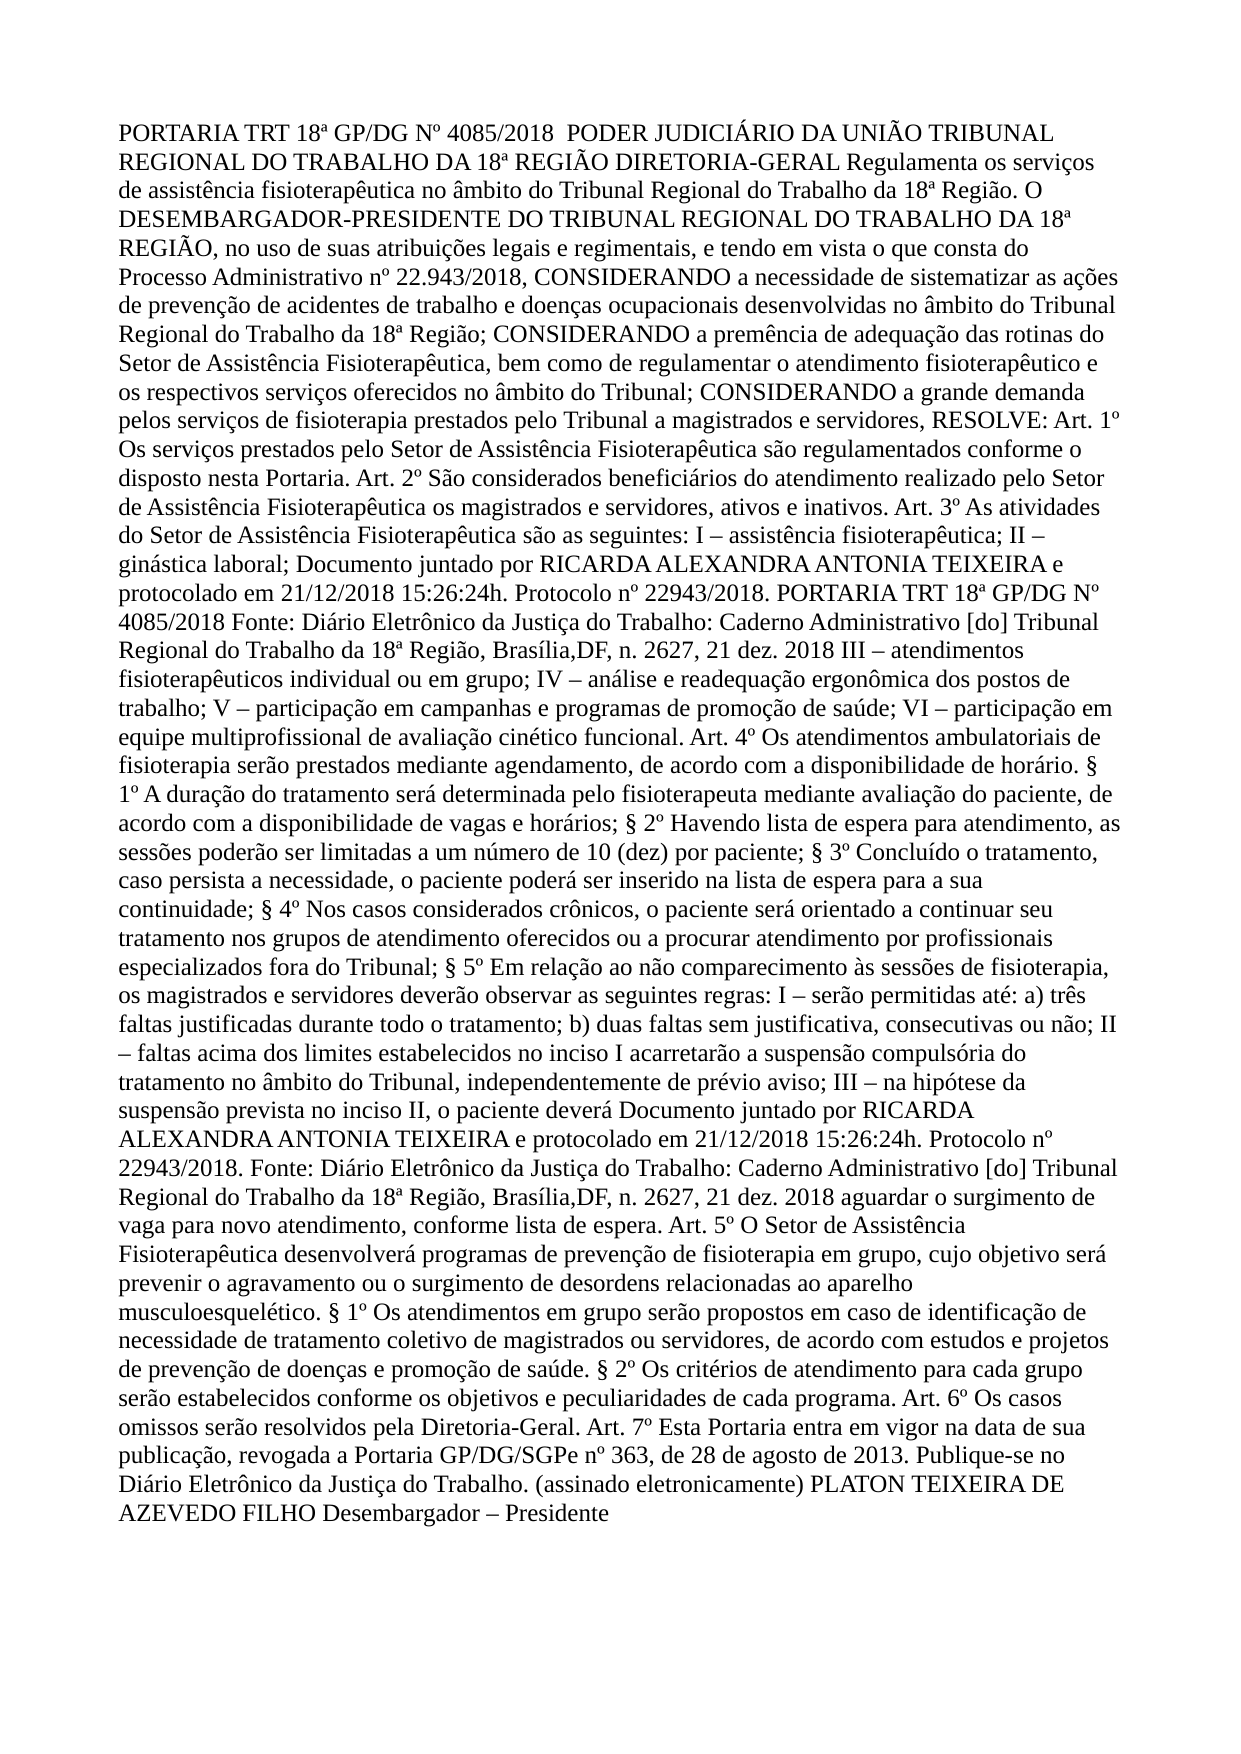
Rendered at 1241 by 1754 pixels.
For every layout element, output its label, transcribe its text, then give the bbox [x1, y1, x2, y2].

text PORTARIA TRT 18ª GP/DG Nº 4085/2018 PODER JUDICIÁRIO DA UNIÃO TRIBUNAL REGIONAL DO TRABALHO DA 18ª REGIÃO DIRETORIA-GERAL Regulamenta os serviços de assistência fisioterapêutica no âmbito do Tribunal Regional do Trabalho da 18ª Região. O DESEMBARGADOR-PRESIDENTE DO TRIBUNAL REGIONAL DO TRABALHO DA 18ª REGIÃO, no uso de suas atribuições legais e regimentais, e tendo em vista o que consta do Processo Administrativo nº 22.943/2018, CONSIDERANDO a necessidade de sistematizar as ações de prevenção de acidentes de trabalho e doenças ocupacionais desenvolvidas no âmbito do Tribunal Regional do Trabalho da 18ª Região; CONSIDERANDO a premência de adequação das rotinas do Setor de Assistência Fisioterapêutica, bem como de regulamentar o atendimento fisioterapêutico e os respectivos serviços oferecidos no âmbito do Tribunal; CONSIDERANDO a grande demanda pelos serviços de fisioterapia prestados pelo Tribunal a magistrados e servidores, RESOLVE: Art. 1º Os serviços prestados pelo Setor de Assistência Fisioterapêutica são regulamentados conforme o disposto nesta Portaria. Art. 2º São considerados beneficiários do atendimento realizado pelo Setor de Assistência Fisioterapêutica os magistrados e servidores, ativos e inativos. Art. 3º As atividades do Setor de Assistência Fisioterapêutica são as seguintes: I – assistência fisioterapêutica; II – ginástica laboral; Documento juntado por RICARDA ALEXANDRA ANTONIA TEIXEIRA e protocolado em 21/12/2018 15:26:24h. Protocolo nº 22943/2018. PORTARIA TRT 18ª GP/DG Nº 4085/2018 Fonte: Diário Eletrônico da Justiça do Trabalho: Caderno Administrativo [do] Tribunal Regional do Trabalho da 18ª Região, Brasília,DF, n. 2627, 21 dez. 2018 III – atendimentos fisioterapêuticos individual ou em grupo; IV – análise e readequação ergonômica dos postos de trabalho; V – participação em campanhas e programas de promoção de saúde; VI – participação em equipe multiprofissional de avaliação cinético funcional. Art. 4º Os atendimentos ambulatoriais de fisioterapia serão prestados mediante agendamento, de acordo com a disponibilidade de horário. § 1º A duração do tratamento será determinada pelo fisioterapeuta mediante avaliação do paciente, de acordo com a disponibilidade de vagas e horários; § 2º Havendo lista de espera para atendimento, as sessões poderão ser limitadas a um número de 10 (dez) por paciente; § 3º Concluído o tratamento, caso persista a necessidade, o paciente poderá ser inserido na lista de espera para a sua continuidade; § 4º Nos casos considerados crônicos, o paciente será orientado a continuar seu tratamento nos grupos de atendimento oferecidos ou a procurar atendimento por profissionais especializados fora do Tribunal; § 5º Em relação ao não comparecimento às sessões de fisioterapia, os magistrados e servidores deverão observar as seguintes regras: I – serão permitidas até: a) três faltas justificadas durante todo o tratamento; b) duas faltas sem justificativa, consecutivas ou não; II – faltas acima dos limites estabelecidos no inciso I acarretarão a suspensão compulsória do tratamento no âmbito do Tribunal, independentemente de prévio aviso; III – na hipótese da suspensão prevista no inciso II, o paciente deverá Documento juntado por RICARDA ALEXANDRA ANTONIA TEIXEIRA e protocolado em 21/12/2018 15:26:24h. Protocolo nº 22943/2018. Fonte: Diário Eletrônico da Justiça do Trabalho: Caderno Administrativo [do] Tribunal Regional do Trabalho da 18ª Região, Brasília,DF, n. 2627, 21 dez. 2018 aguardar o surgimento de vaga para novo atendimento, conforme lista de espera. Art. 5º O Setor de Assistência Fisioterapêutica desenvolverá programas de prevenção de fisioterapia em grupo, cujo objetivo será prevenir o agravamento ou o surgimento de desordens relacionadas ao aparelho musculoesquelético. § 1º Os atendimentos em grupo serão propostos em caso de identificação de necessidade de tratamento coletivo de magistrados ou servidores, de acordo com estudos e projetos de prevenção de doenças e promoção de saúde. § 2º Os critérios de atendimento para cada grupo serão estabelecidos conforme os objetivos e peculiaridades de cada programa. Art. 6º Os casos omissos serão resolvidos pela Diretoria-Geral. Art. 7º Esta Portaria entra em vigor na data de sua publicação, revogada a Portaria GP/DG/SGPe nº 363, de 28 de agosto de 2013. Publique-se no Diário Eletrônico da Justiça do Trabalho. (assinado eletronicamente) PLATON TEIXEIRA DE AZEVEDO FILHO Desembargador – Presidente [118, 118, 1122, 1527]
